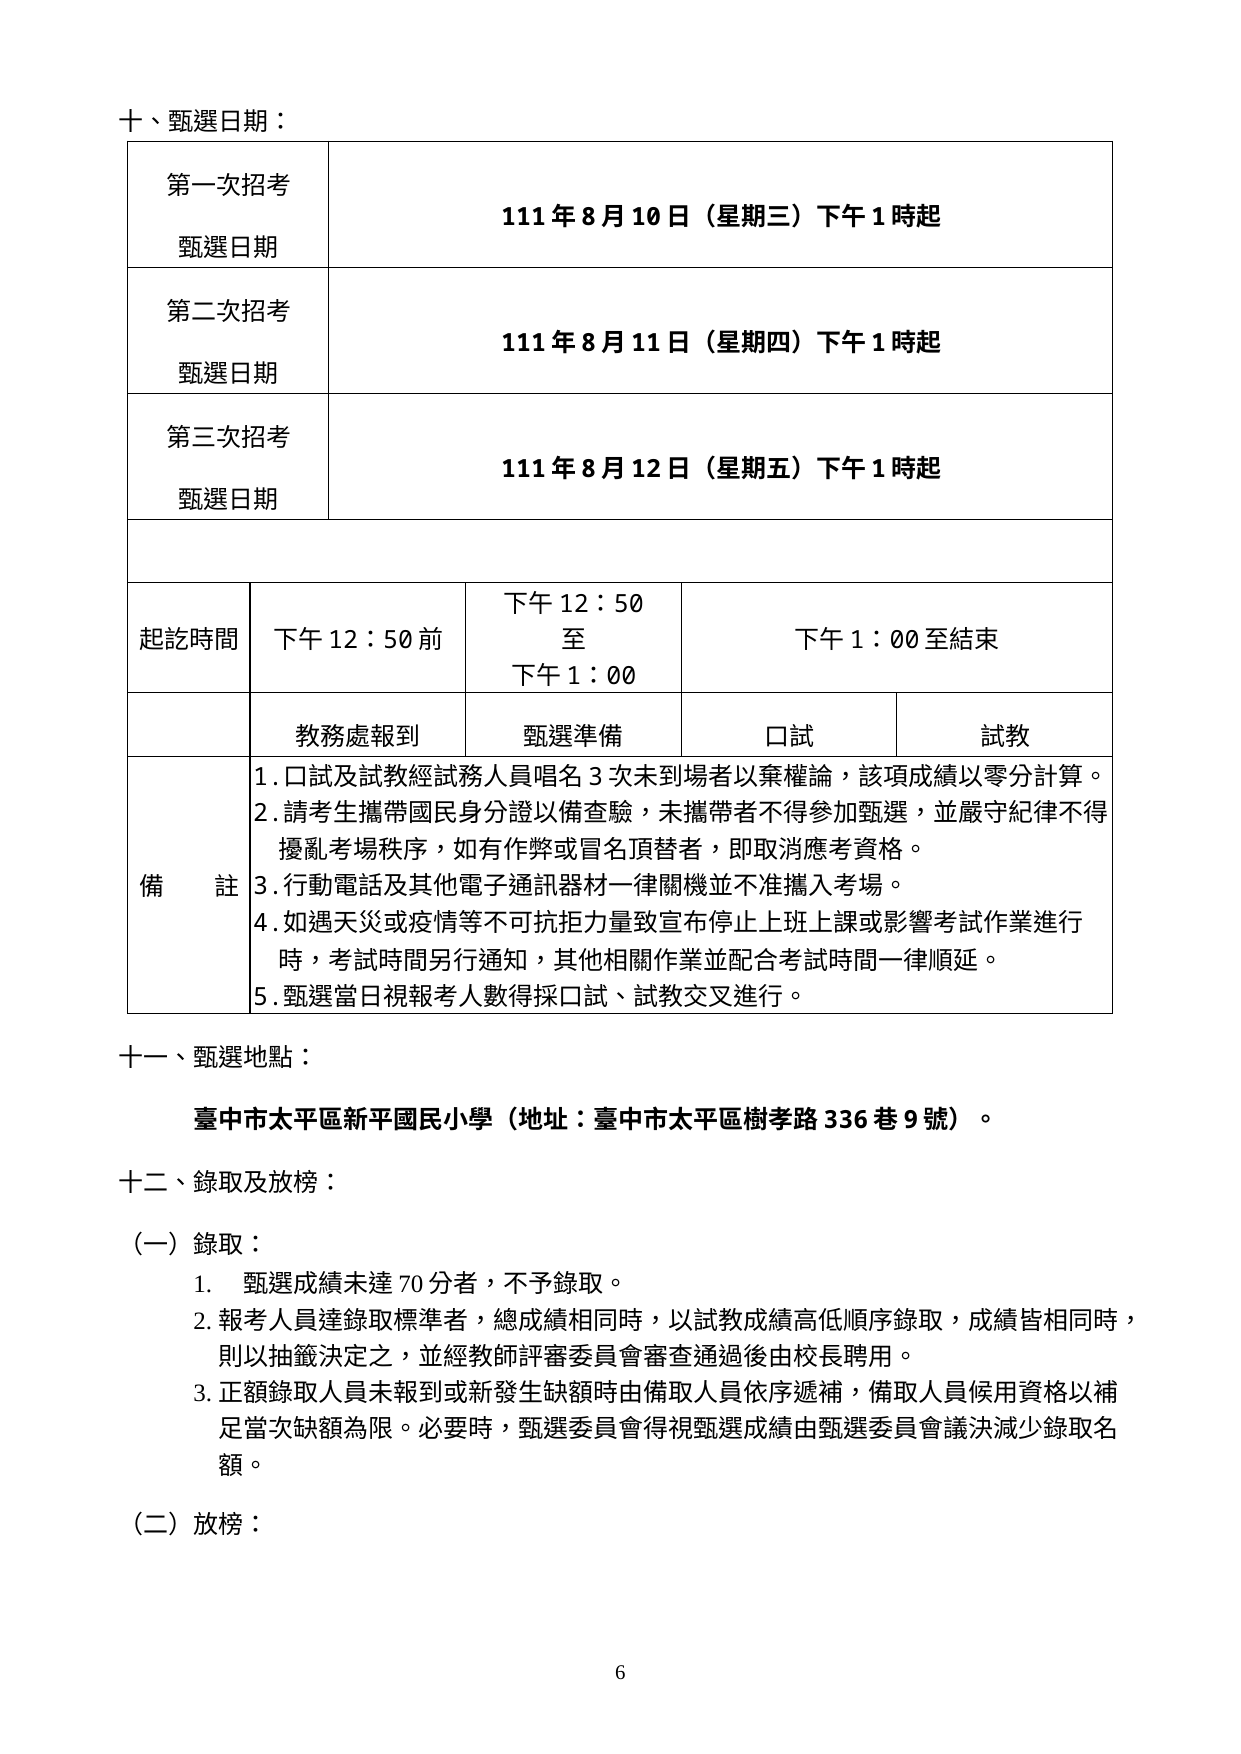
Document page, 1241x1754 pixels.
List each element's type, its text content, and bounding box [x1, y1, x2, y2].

table_cell 第三次招考 甄選日期 [128, 394, 328, 519]
text 十一、甄選地點： [118, 1014, 1122, 1076]
list 正額錄取人員未報到或新發生缺額時由備取人員依序遞補，備取人員候用資格以補足當次缺額為限。必要時，甄選委員會得視甄選成績由甄選委員會議決減少錄取名額。 [193, 1373, 1122, 1481]
table_cell 第二次招考 甄選日期 [128, 268, 328, 393]
text （二）放榜： [118, 1481, 1122, 1544]
text 十、甄選日期： [118, 78, 1122, 141]
table_cell [128, 693, 249, 756]
table_cell 備 註 [128, 757, 249, 1013]
table_cell 1.口試及試教經試務人員唱名3次未到場者以棄權論，該項成績以零分計算。 2.請考生攜帶國民身分證以備查驗，未攜帶者不得參加甄選，並嚴守紀律不得擾亂考場秩序，如有作弊或冒名頂替者，即取消應考資格。 3.行動電話及其他電子通訊器材一律關機並不准攜入考場。 4.如遇天災或疫情等不可抗拒力量致宣布停止上班上課或影響考試作業進行時，考試時間另行通知，其他相關作業並配合考試時間一律順延。 5.甄選當日視報考人數得採口試、試教交叉進行。 [251, 757, 1112, 1013]
table_cell 教務處報到 [251, 693, 465, 756]
table_header 111年8月10日（星期三）下午1時起 [329, 142, 1112, 267]
table_cell 下午1：00至結束 [682, 583, 1112, 692]
table_cell 111年8月12日（星期五）下午1時起 [329, 394, 1112, 519]
text 臺中市太平區新平國民小學（地址：臺中市太平區樹孝路336巷9號）。 [118, 1076, 1122, 1139]
table_header 第一次招考 甄選日期 [128, 142, 328, 267]
list 報考人員達錄取標準者，總成績相同時，以試教成績高低順序錄取，成績皆相同時，則以抽籤決定之，並經教師評審委員會審查通過後由校長聘用。 [193, 1300, 1122, 1373]
list 甄選成績未達70分者，不予錄取。 [193, 1264, 1122, 1300]
text （一）錄取： [118, 1201, 1122, 1264]
table_cell [128, 520, 1112, 582]
table_cell 試教 [897, 693, 1112, 756]
text 十二、錄取及放榜： [118, 1139, 1122, 1201]
table_cell 甄選準備 [466, 693, 681, 756]
table_cell 111年8月11日（星期四）下午1時起 [329, 268, 1112, 393]
table_cell 下午12：50前 [251, 583, 465, 692]
table_cell 起訖時間 [128, 583, 249, 692]
table_cell 口試 [682, 693, 896, 756]
table_cell 下午12：50 至 下午1：00 [466, 583, 681, 692]
